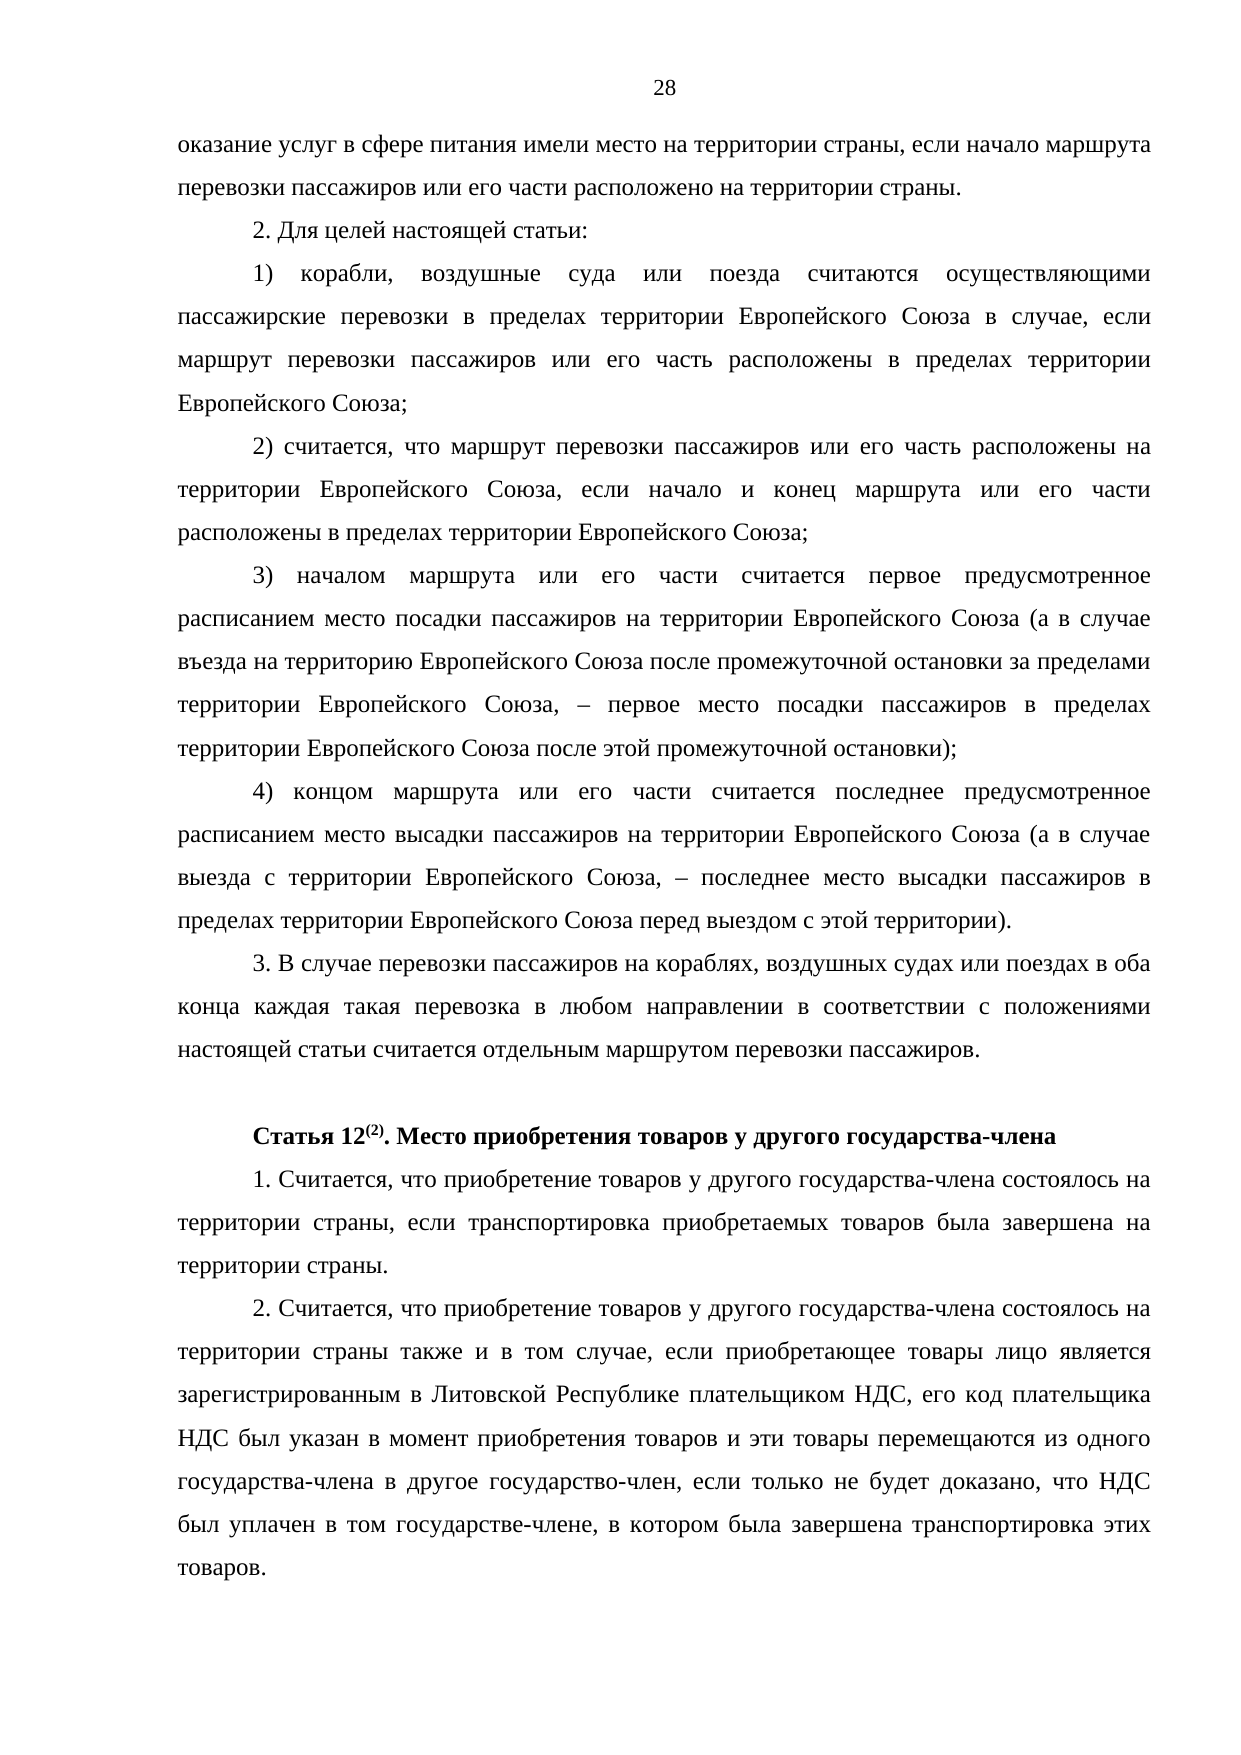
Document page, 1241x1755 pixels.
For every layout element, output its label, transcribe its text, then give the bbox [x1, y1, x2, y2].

text 3) началом маршрута или его части считается первое предусмотренное расписанием место посадки пассажиров на территории Европейского Союза (а в случае въезда на территорию Европейского Союза после промежуточной остановки за пределами территории Европейского Союза, – первое место посадки пассажиров в пределах территории Европейского Союза после этой промежуточной остановки); [177, 560, 1152, 761]
text 2) считается, что маршрут перевозки пассажиров или его часть расположены на территории Европейского Союза, если начало и конец маршрута или его части расположены в пределах территории Европейского Союза; [177, 431, 1152, 546]
text 2. Для целей настоящей статьи: [177, 215, 1152, 244]
text 3. В случае перевозки пассажиров на кораблях, воздушных судах или поездах в оба конца каждая такая перевозка в любом направлении в соответствии с положениями настоящей статьи считается отдельным маршрутом перевозки пассажиров. [177, 948, 1152, 1063]
text Статья 12(2). Место приобретения товаров у другого государства-члена [177, 1121, 1152, 1149]
text 2. Считается, что приобретение товаров у другого государства-члена состоялось на территории страны также и в том случае, если приобретающее товары лицо является зарегистрированным в Литовской Республике плательщиком НДС, его код плательщика НДС был указан в момент приобретения товаров и эти товары перемещаются из одного государства-члена в другое государство-член, если только не будет доказано, что НДС был уплачен в том государстве-члене, в котором была завершена транспортировка этих товаров. [177, 1293, 1152, 1581]
text 1. Считается, что приобретение товаров у другого государства-члена состоялось на территории страны, если транспортировка приобретаемых товаров была завершена на территории страны. [177, 1164, 1152, 1279]
text 1) корабли, воздушные суда или поезда считаются осуществляющими пассажирские перевозки в пределах территории Европейского Союза в случае, если маршрут перевозки пассажиров или его часть расположены в пределах территории Европейского Союза; [177, 258, 1152, 416]
text 4) концом маршрута или его части считается последнее предусмотренное расписанием место высадки пассажиров на территории Европейского Союза (а в случае выезда с территории Европейского Союза, – последнее место высадки пассажиров в пределах территории Европейского Союза перед выездом с этой территории). [177, 776, 1152, 934]
text оказание услуг в сфере питания имели место на территории страны, если начало маршрута перевозки пассажиров или его части расположено на территории страны. [177, 129, 1152, 201]
